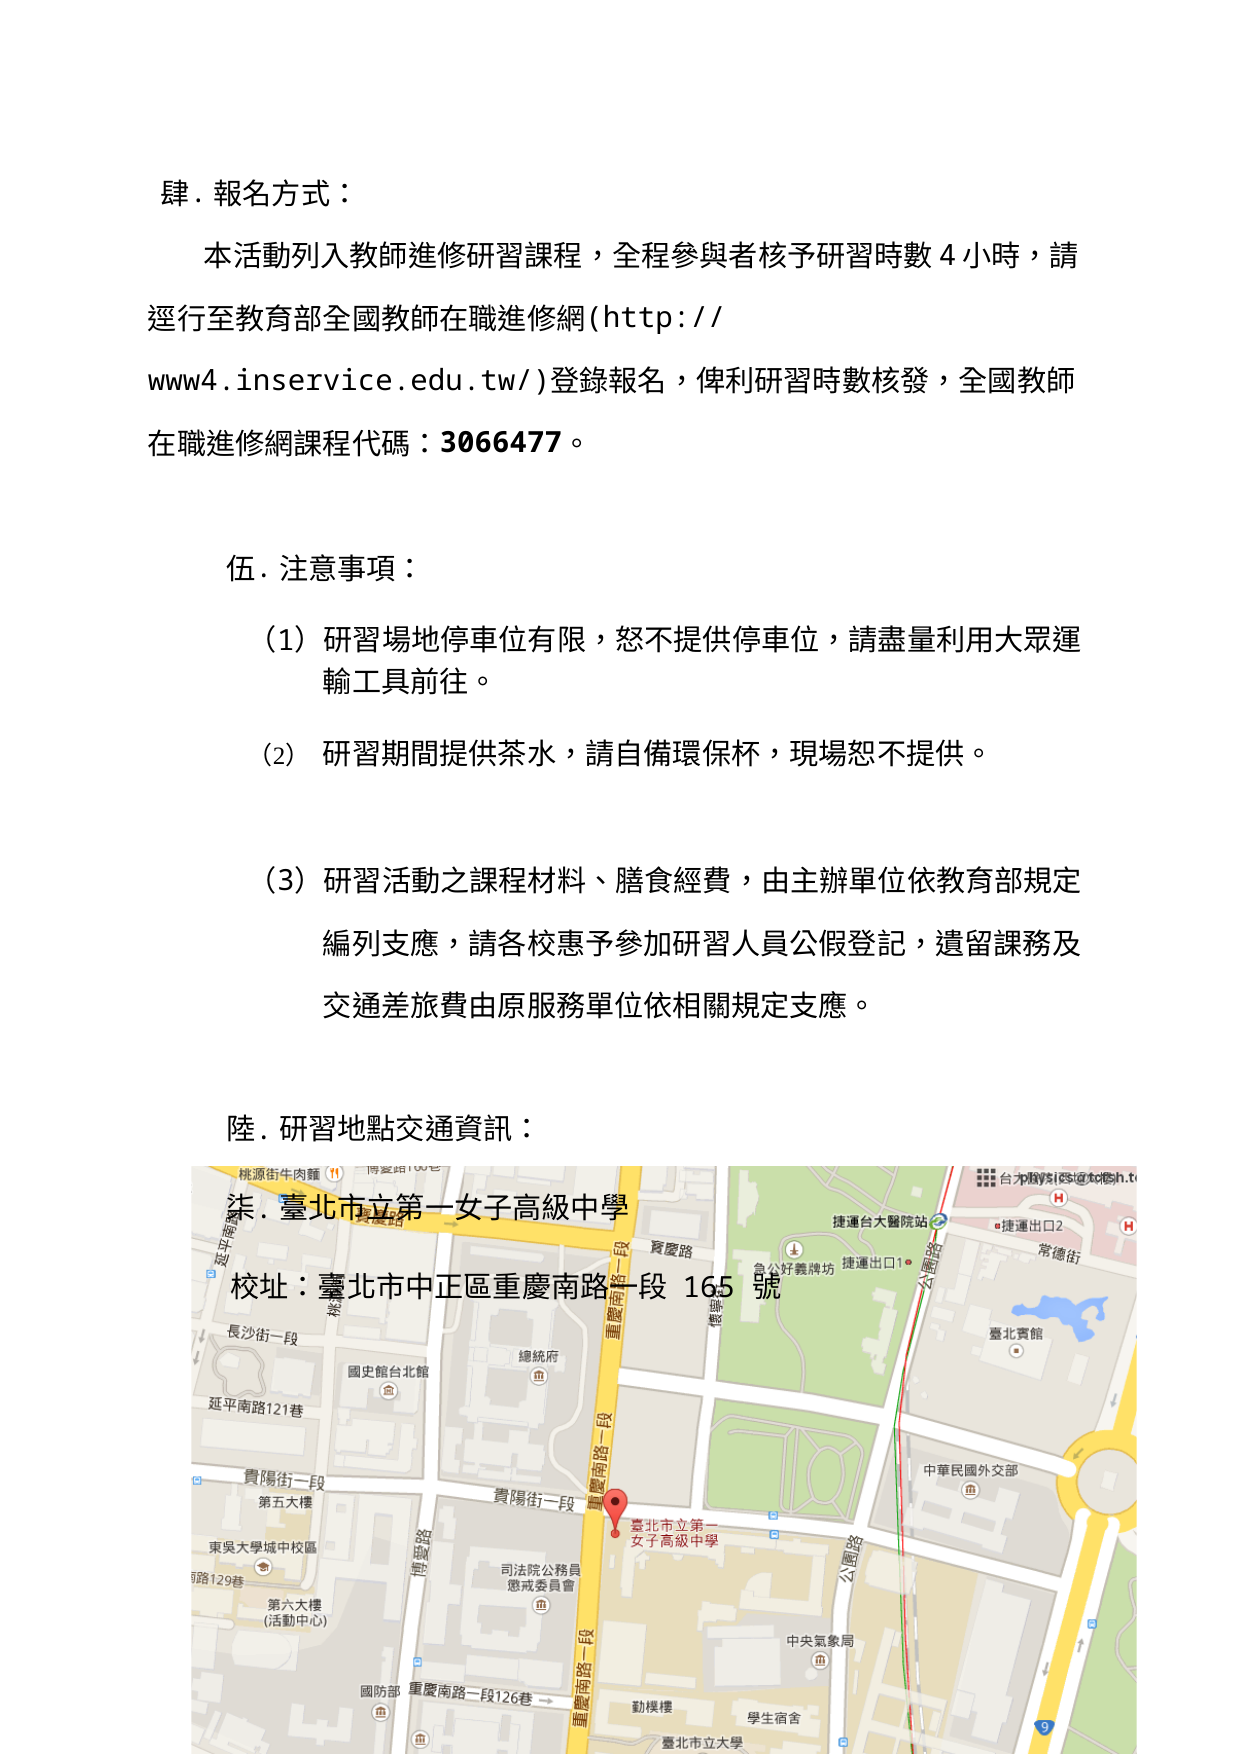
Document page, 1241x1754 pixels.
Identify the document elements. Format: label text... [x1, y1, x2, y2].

text 校址：臺北市中正區重慶南路一段 165 號 [160, 1264, 191, 1306]
list 注意事項： [226, 525, 1092, 587]
list 研習活動之課程材料、膳食經費，由主辦單位依教育部規定編列支應，請各校惠予參加研習人員公假登記，遺留課務及交通差旅費由原服務單位依相關規定支應。 [248, 837, 1092, 1025]
list 研習場地停車位有限，怒不提供停車位，請盡量利用大眾運輸工具前往。 [248, 616, 1092, 701]
list 研習地點交通資訊： [226, 1106, 1092, 1148]
list 研習期間提供茶水，請自備環保杯，現場恕不提供。 [248, 730, 1092, 772]
text 本活動列入教師進修研習課程，全程參與者核予研習時數4小時，請逕行至教育部全國教師在職進修網(http://www4.inservice.edu.tw/)登錄報名，俾利研習時數核發，全國教師在職進修網課程代碼：3066477。 [148, 212, 1092, 462]
list 報名方式： [160, 150, 1092, 212]
